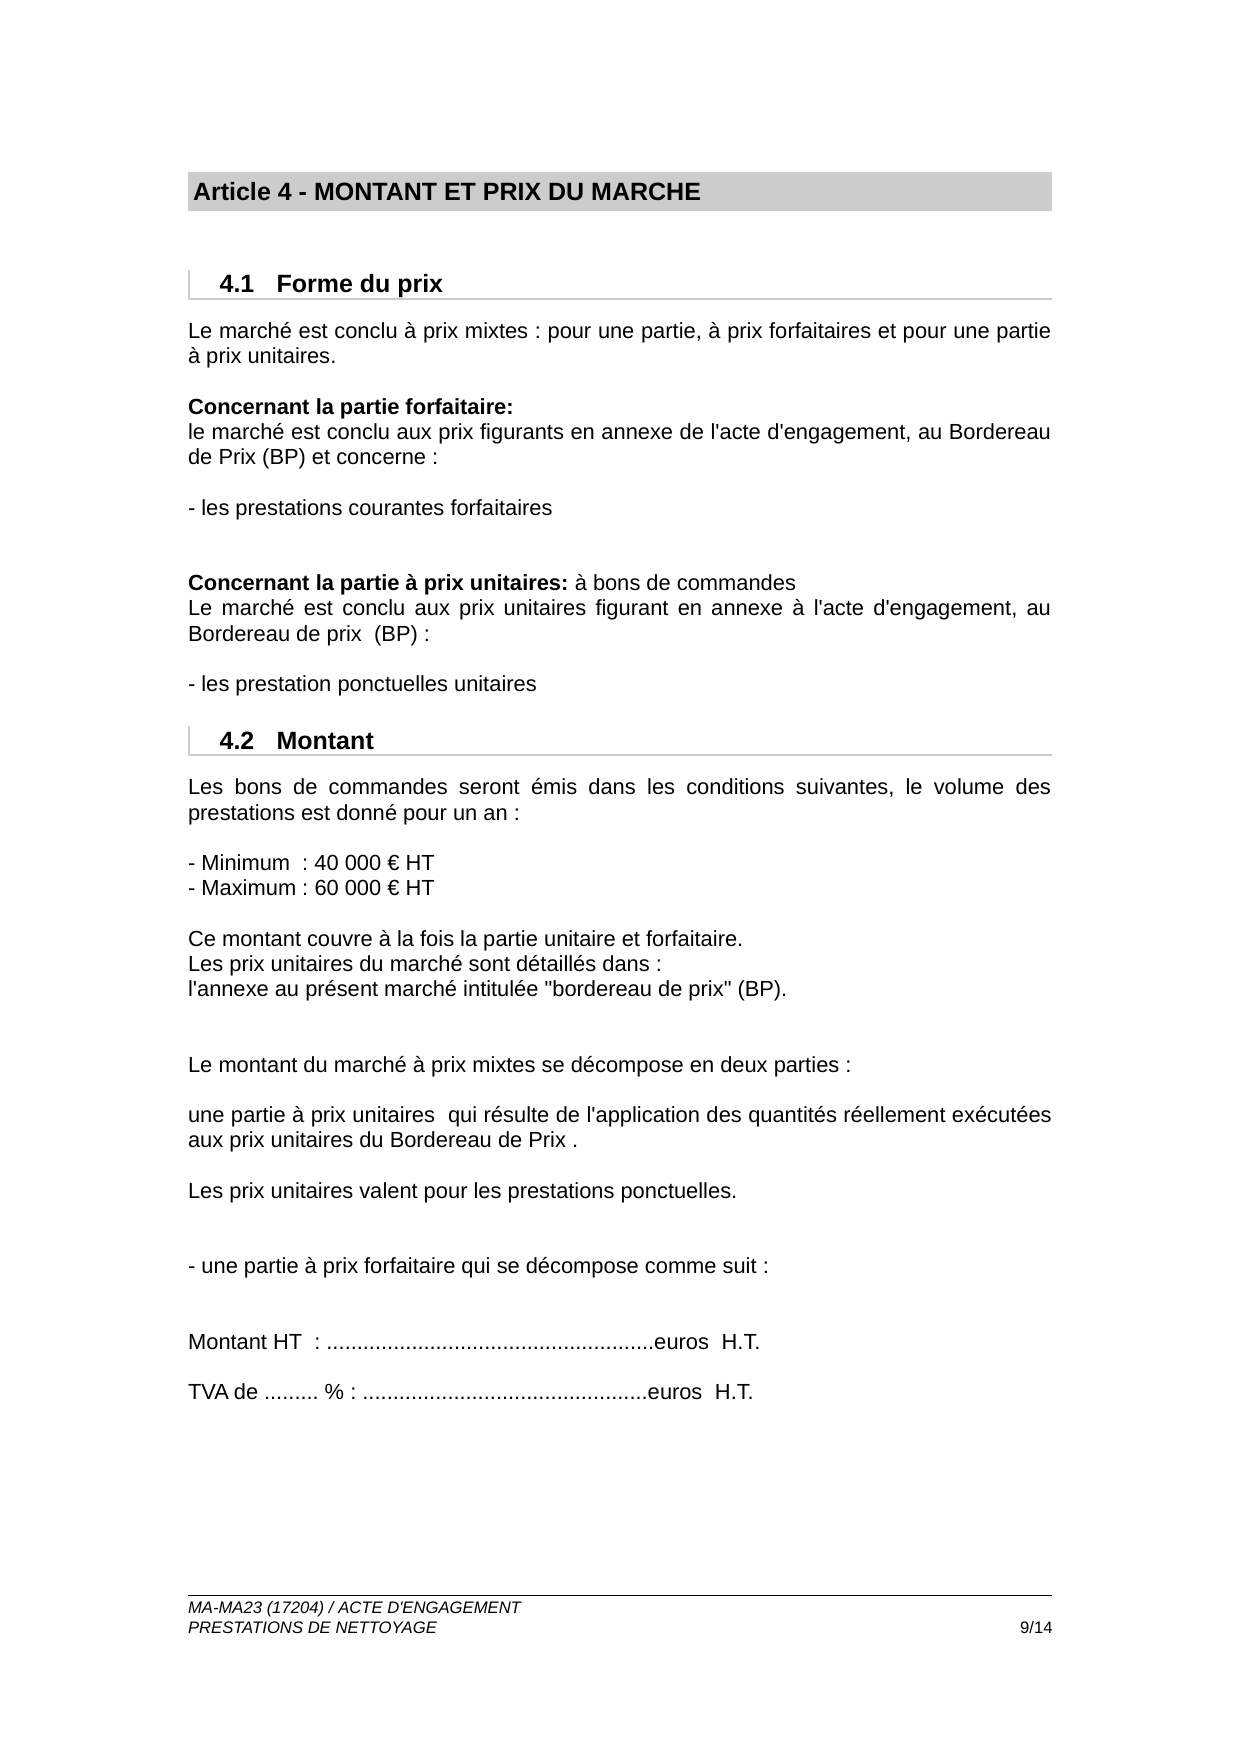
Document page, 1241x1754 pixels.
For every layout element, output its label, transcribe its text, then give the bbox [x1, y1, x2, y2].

text Le marché est conclu aux prix unitaires figurant en annexe à l'acte d'engagement, au Bordereau de prix (BP) : [188, 595, 1052, 646]
text l'annexe au présent marché intitulée "bordereau de prix" (BP). [188, 976, 1052, 1001]
text - Maximum : 60 000 € HT [188, 875, 1052, 900]
text - les prestations courantes forfaitaires [188, 494, 1052, 520]
text le marché est conclu aux prix figurants en annexe de l'acte d'engagement, au Bordereau de Prix (BP) et concerne : [188, 419, 1052, 469]
text Les prix unitaires valent pour les prestations ponctuelles. [188, 1177, 1052, 1203]
text Le marché est conclu à prix mixtes : pour une partie, à prix forfaitaires et pour une partie à prix unitaires. [188, 318, 1052, 368]
text une partie à prix unitaires qui résulte de l'application des quantités réellement exécutées aux prix unitaires du Bordereau de Prix . [188, 1102, 1052, 1152]
subtitle Montant [190, 726, 1052, 754]
text Ce montant couvre à la fois la partie unitaire et forfaitaire. [188, 925, 1052, 951]
text Concernant la partie forfaitaire: [188, 394, 1052, 419]
text Les prix unitaires du marché sont détaillés dans : [188, 951, 1052, 976]
text - Minimum : 40 000 € HT [188, 850, 1052, 875]
text - une partie à prix forfaitaire qui se décompose comme suit : [188, 1253, 1052, 1278]
subtitle MONTANT ET PRIX DU MARCHE [190, 174, 1050, 208]
text Les bons de commandes seront émis dans les conditions suivantes, le volume des prestations est donné pour un an : [188, 774, 1052, 824]
subtitle Forme du prix [188, 269, 1052, 298]
text Montant HT : ......................................................euros H.T. [188, 1329, 1052, 1354]
text TVA de ......... % : ...............................................euros H.T. [188, 1379, 1052, 1404]
text Concernant la partie à prix unitaires: à bons de commandes [188, 570, 1052, 595]
text Le montant du marché à prix mixtes se décompose en deux parties : [188, 1051, 1052, 1077]
text - les prestation ponctuelles unitaires [188, 671, 1052, 696]
